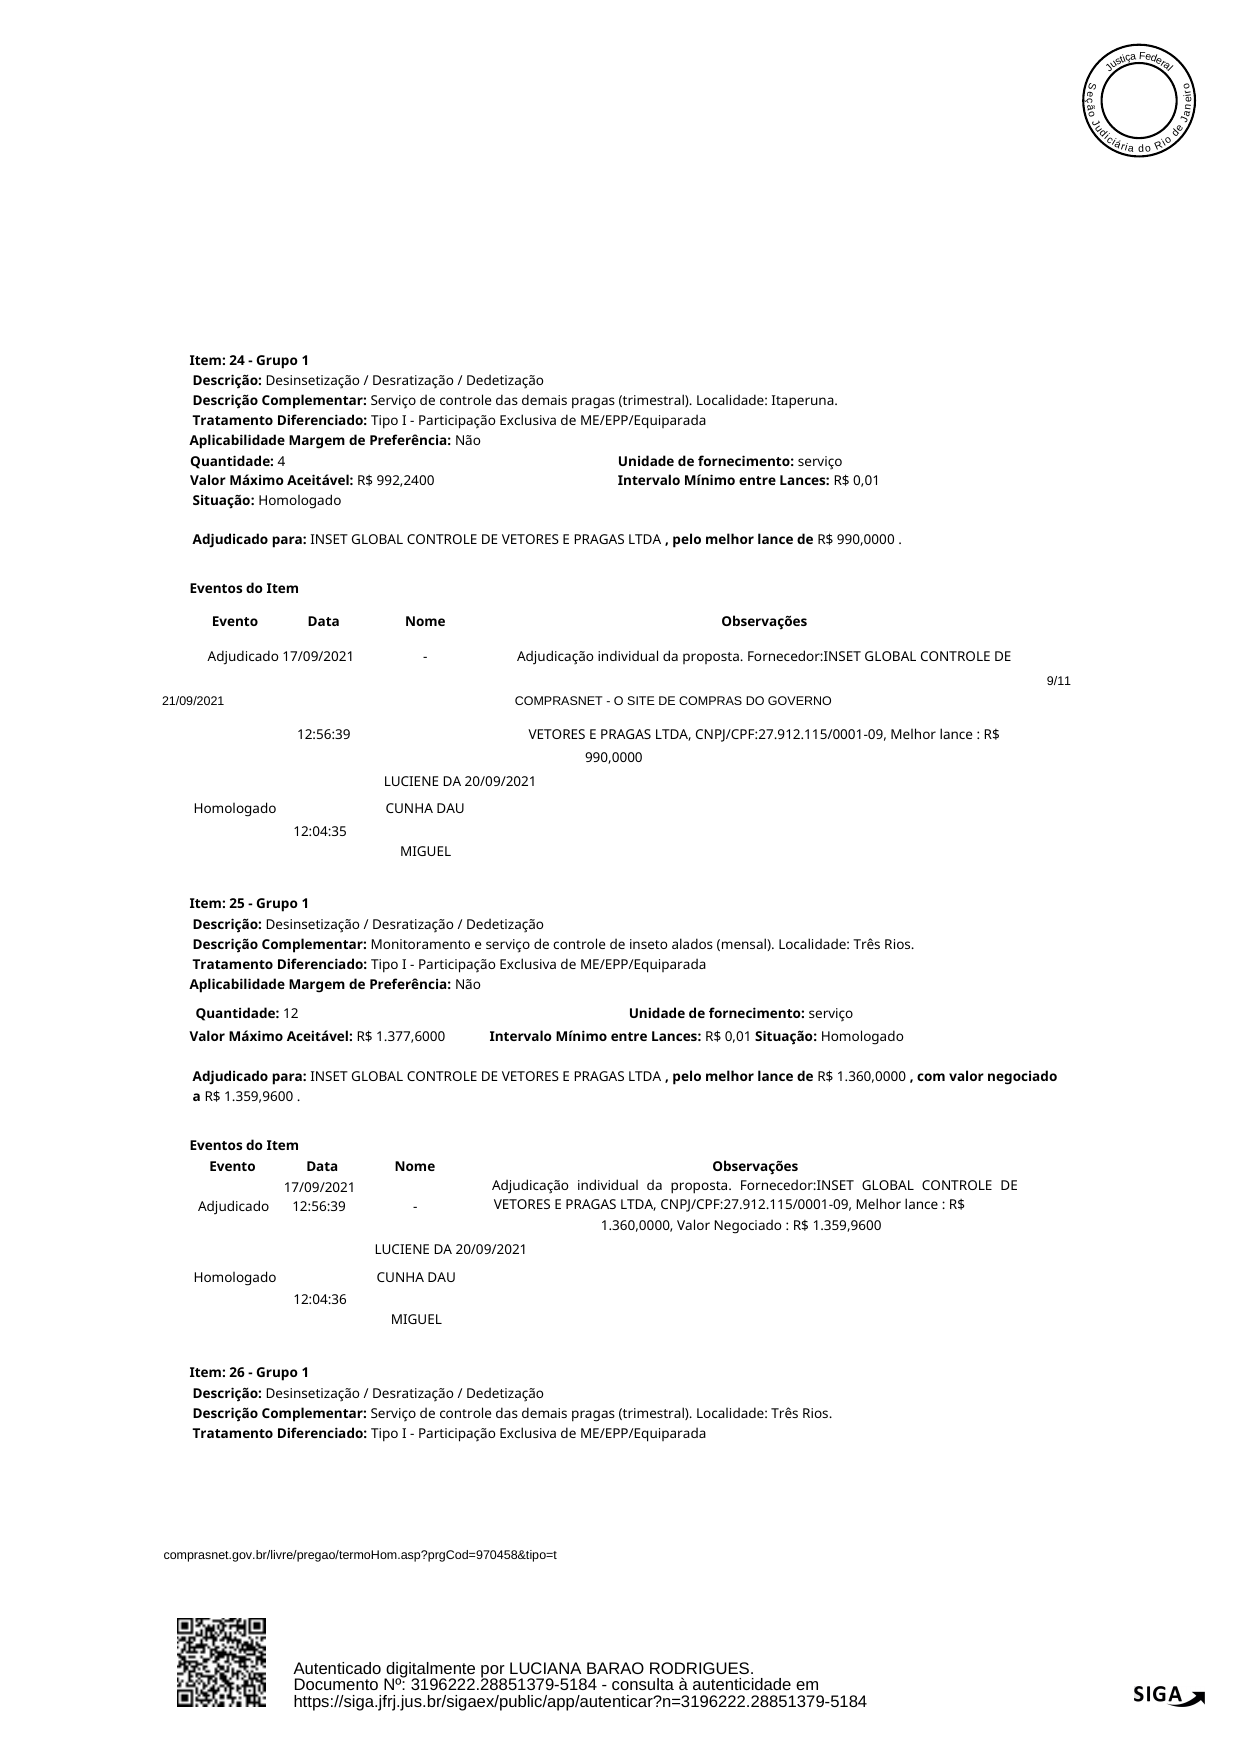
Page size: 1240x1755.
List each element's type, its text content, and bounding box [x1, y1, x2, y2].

table_cell Intervalo Mínimo entre Lances: R$ 0,01 [618, 471, 910, 490]
text Tratamento Diferenciado: Tipo I - Participação Exclusiva de ME/EPP/Equiparada [192, 411, 1064, 430]
text Item: 24 - Grupo 1 [189, 351, 981, 369]
table_header Observações [492, 1157, 1018, 1176]
text 9/11 [164, 673, 1071, 688]
text Descrição: Desinsetização / Desratização / Dedetização [192, 915, 1064, 933]
text Adjudicado para: INSET GLOBAL CONTROLE DE VETORES E PRAGAS LTDA , pelo melhor lance de R$ 1.360,0000 , com valor negociado a R$ 1.359,9600 . [192, 1067, 1064, 1105]
table_header Nome [374, 1157, 492, 1176]
text Aplicabilidade Margem de Preferência: Não [189, 975, 981, 993]
text 990,0000 [163, 748, 1064, 766]
table_header Data [284, 1157, 374, 1176]
table_cell Valor Máximo Aceitável: R$ 992,2400 [190, 471, 618, 490]
table_cell Adjudicado [198, 1176, 283, 1216]
text Tratamento Diferenciado: Tipo I - Participação Exclusiva de ME/EPP/Equiparada [192, 955, 1064, 973]
text Item: 25 - Grupo 1 [189, 894, 981, 913]
text LUCIENE DA 20/09/2021 [283, 1240, 538, 1258]
text Homologado CUNHA DAU [163, 1260, 1069, 1288]
text Evento Data Nome Observações [163, 604, 1069, 632]
text Descrição: Desinsetização / Desratização / Dedetização [192, 1384, 1064, 1402]
table_cell Adjudicação individual da proposta. Fornecedor:INSET GLOBAL CONTROLE DE VETORES E PRAGAS LTDA, CNPJ/CPF:27.912.115/0001-09, Melhor lance : R$ [492, 1176, 1018, 1216]
text Quantidade: 12 Unidade de fornecimento: serviço [163, 996, 1069, 1024]
text Valor Máximo Aceitável: R$ 1.377,6000 Intervalo Mínimo entre Lances: R$ 0,01 Situação: Homologado [189, 1027, 981, 1045]
text LUCIENE DA 20/09/2021 [283, 771, 547, 790]
table_header Unidade de fornecimento: serviço [618, 452, 910, 471]
text Descrição Complementar: Serviço de controle das demais pragas (trimestral). Localidade: Itaperuna. [192, 391, 1064, 410]
text Descrição: Desinsetização / Desratização / Dedetização [192, 371, 1064, 390]
text 12:04:36 [293, 1290, 1064, 1309]
text Item: 26 - Grupo 1 [189, 1363, 981, 1382]
subtitle 21/09/2021 COMPRASNET - O SITE DE COMPRAS DO GOVERNO [162, 693, 1069, 708]
text Homologado CUNHA DAU [163, 791, 1069, 819]
text Tratamento Diferenciado: Tipo I - Participação Exclusiva de ME/EPP/Equiparada [192, 1424, 1064, 1442]
text 1.360,0000, Valor Negociado : R$ 1.359,9600 [601, 1216, 1064, 1235]
text Situação: Homologado [192, 490, 1064, 509]
text 12:56:39 VETORES E PRAGAS LTDA, CNPJ/CPF:27.912.115/0001-09, Melhor lance : R$ [163, 717, 1069, 746]
text Adjudicado para: INSET GLOBAL CONTROLE DE VETORES E PRAGAS LTDA , pelo melhor lance de R$ 990,0000 . [192, 530, 1064, 548]
text Descrição Complementar: Serviço de controle das demais pragas (trimestral). Localidade: Três Rios. [192, 1404, 1064, 1422]
text Adjudicado 17/09/2021 - Adjudicação individual da proposta. Fornecedor:INSET GLOBAL CONTROLE DE [163, 639, 1069, 668]
table_header Evento [198, 1157, 283, 1176]
table_cell - [374, 1176, 492, 1216]
text Eventos do Item [189, 579, 981, 597]
text Aplicabilidade Margem de Preferência: Não [189, 431, 981, 450]
text MIGUEL [391, 1310, 1064, 1329]
text MIGUEL [400, 842, 1064, 860]
text Descrição Complementar: Monitoramento e serviço de controle de inseto alados (mensal). Localidade: Três Rios. [192, 935, 1064, 953]
text 12:04:35 [293, 822, 1064, 840]
table_cell 17/09/2021 12:56:39 [284, 1176, 374, 1216]
text Eventos do Item [189, 1136, 981, 1154]
table_header Quantidade: 4 [190, 452, 618, 471]
